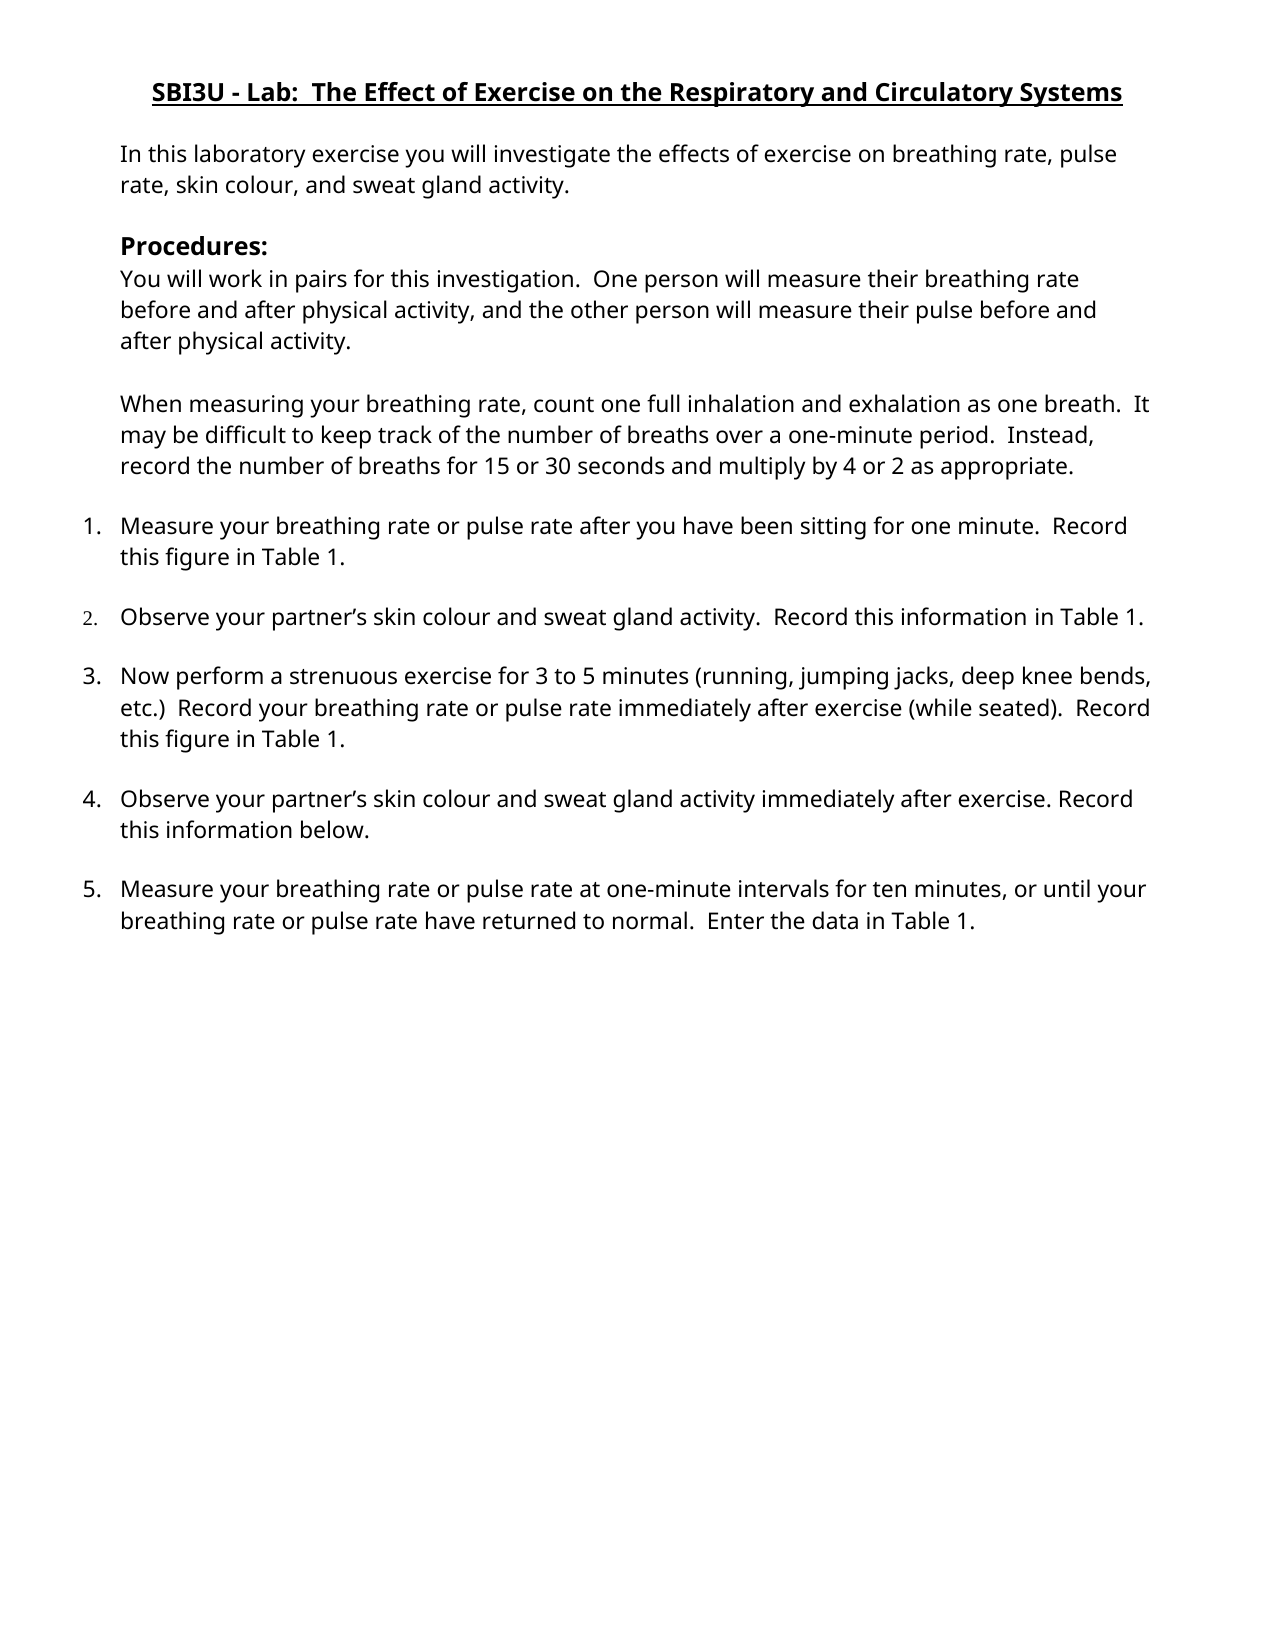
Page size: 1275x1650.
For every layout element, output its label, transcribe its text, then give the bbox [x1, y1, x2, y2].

list Observe your partner’s skin colour and sweat gland activity. Record this information in Table 1. [82, 601, 1155, 632]
list Observe your partner’s skin colour and sweat gland activity immediately after exercise. Record this information below. [82, 782, 1155, 845]
list Now perform a strenuous exercise for 3 to 5 minutes (running, jumping jacks, deep knee bends, etc.) Record your breathing rate or pulse rate immediately after exercise (while seated). Record this figure in Table 1. [82, 660, 1155, 754]
text You will work in pairs for this investigation. One person will measure their breathing rate before and after physical activity, and the other person will measure their pulse before and after physical activity. [120, 262, 1155, 356]
list Measure your breathing rate or pulse rate after you have been sitting for one minute. Record this figure in Table 1. [82, 510, 1155, 572]
title SBI3U - Lab: The Effect of Exercise on the Respiratory and Circulatory Systems [120, 75, 1155, 109]
text When measuring your breathing rate, count one full inhalation and exhalation as one breath. It may be difficult to keep track of the number of breaths over a one-minute period. Instead, record the number of breaths for 15 or 30 seconds and multiply by 4 or 2 as appropriate. [120, 387, 1155, 481]
text In this laboratory exercise you will investigate the effects of exercise on breathing rate, pulse rate, skin colour, and sweat gland activity. [120, 137, 1155, 200]
text Procedures: [120, 228, 1155, 262]
list Measure your breathing rate or pulse rate at one-minute intervals for ten minutes, or until your breathing rate or pulse rate have returned to normal. Enter the data in Table 1. [82, 873, 1155, 936]
